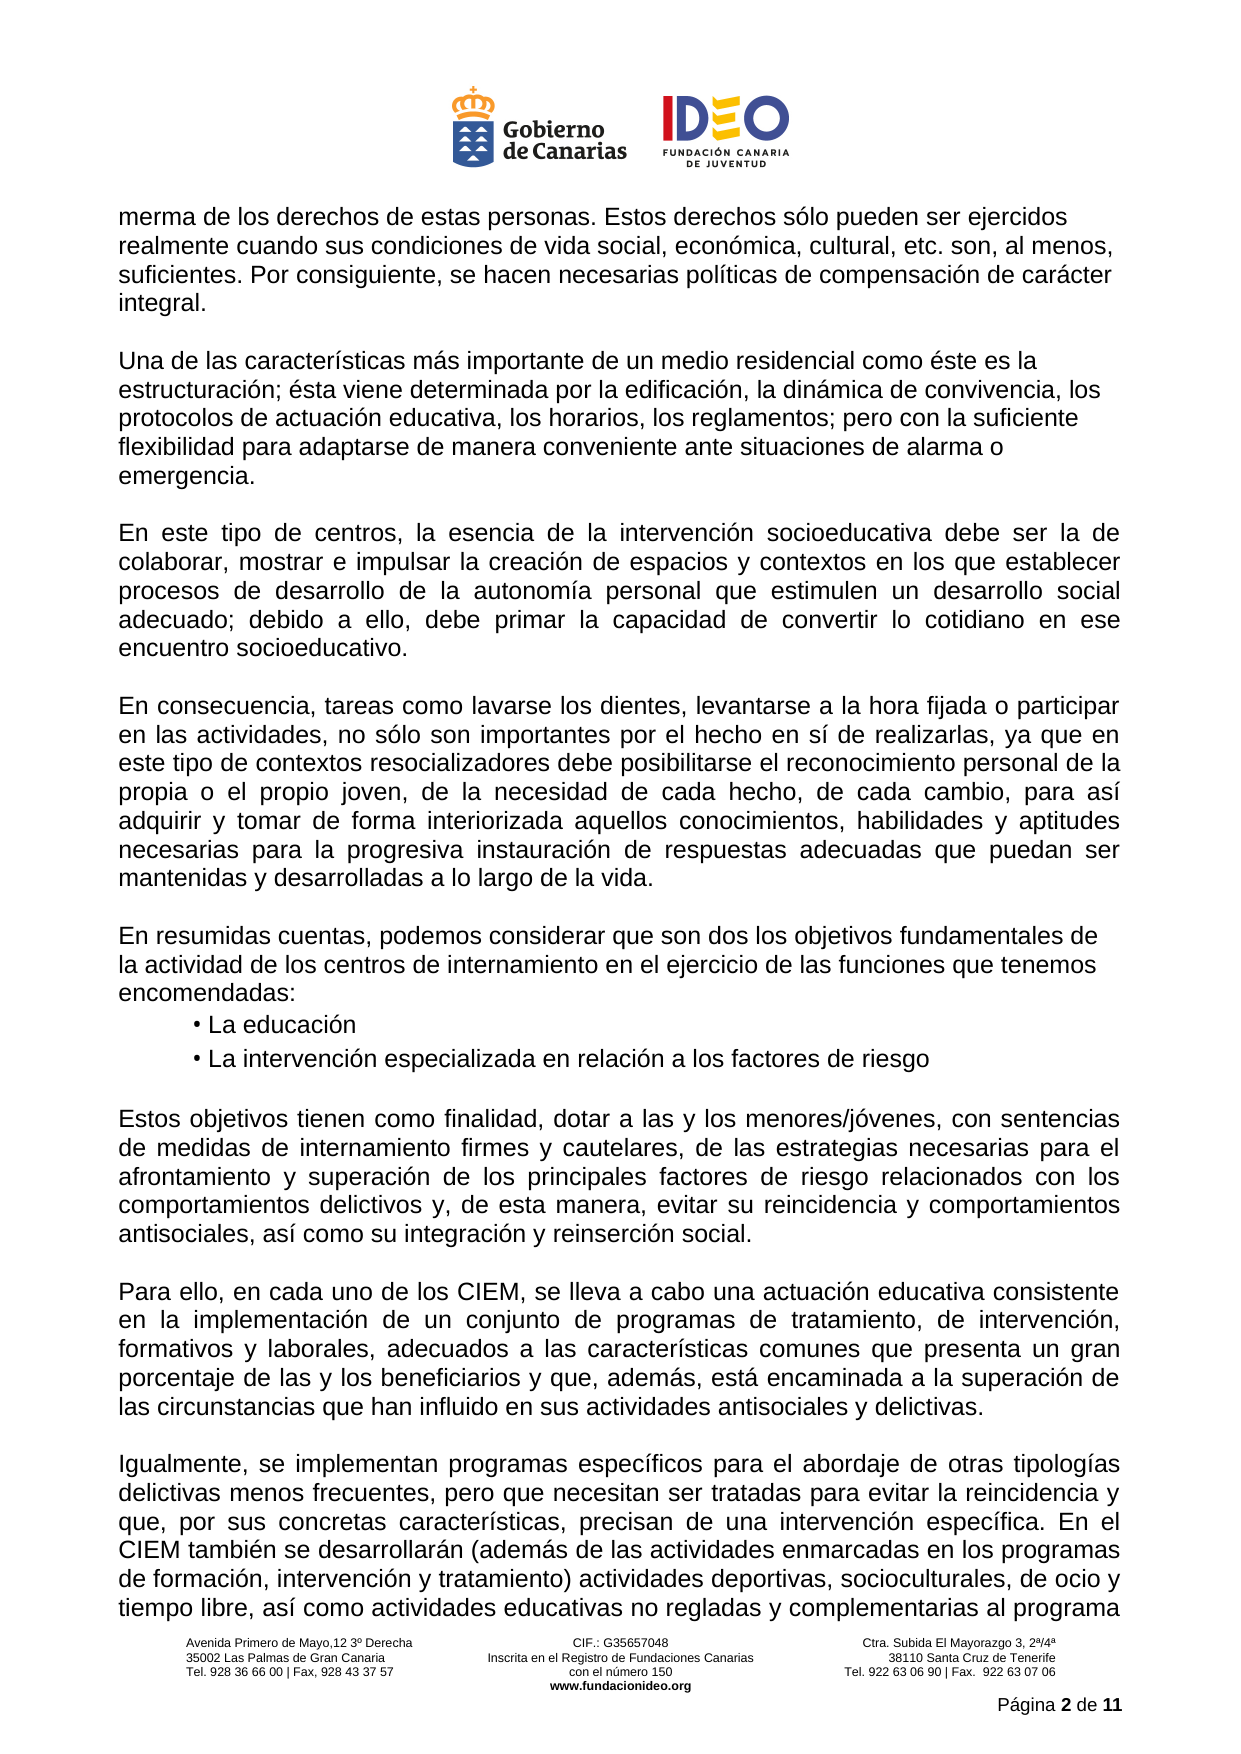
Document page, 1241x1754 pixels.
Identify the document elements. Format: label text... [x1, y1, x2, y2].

text En este tipo de centros, la esencia de la intervención socioeducativa debe ser la de colaborar, mostrar e impulsar la creación de espacios y contextos en los que establecer procesos de desarrollo de la autonomía personal que estimulen un desarrollo social adecuado; debido a ello, debe primar la capacidad de convertir lo cotidiano en ese encuentro socioeducativo. [118, 518, 1122, 662]
text Una de las características más importante de un medio residencial como éste es la estructuración; ésta viene determinada por la edificación, la dinámica de convivencia, los protocolos de actuación educativa, los horarios, los reglamentos; pero con la suficiente flexibilidad para adaptarse de manera conveniente ante situaciones de alarma o emergencia. [118, 346, 1122, 489]
text merma de los derechos de estas personas. Estos derechos sólo pueden ser ejercidos realmente cuando sus condiciones de vida social, económica, cultural, etc. son, al menos, suficientes. Por consiguiente, se hacen necesarias políticas de compensación de carácter integral. [118, 202, 1122, 317]
text Igualmente, se implementan programas específicos para el abordaje de otras tipologías delictivas menos frecuentes, pero que necesitan ser tratadas para evitar la reincidencia y que, por sus concretas características, precisan de una intervención específica. En el CIEM también se desarrollarán (además de las actividades enmarcadas en los programas de formación, intervención y tratamiento) actividades deportivas, socioculturales, de ocio y tiempo libre, así como actividades educativas no regladas y complementarias al programa [118, 1449, 1122, 1621]
text • La intervención especializada en relación a los factores de riesgo [118, 1041, 1122, 1075]
text Estos objetivos tienen como finalidad, dotar a las y los menores/jóvenes, con sentencias de medidas de internamiento firmes y cautelares, de las estrategias necesarias para el afrontamiento y superación de los principales factores de riesgo relacionados con los comportamientos delictivos y, de esta manera, evitar su reincidencia y comportamientos antisociales, así como su integración y reinserción social. [118, 1104, 1122, 1248]
text Para ello, en cada uno de los CIEM, se lleva a cabo una actuación educativa consistente en la implementación de un conjunto de programas de tratamiento, de intervención, formativos y laborales, adecuados a las características comunes que presenta un gran porcentaje de las y los beneficiarios y que, además, está encaminada a la superación de las circunstancias que han influido en sus actividades antisociales y delictivas. [118, 1276, 1122, 1420]
text • La educación [118, 1007, 1122, 1041]
text En consecuencia, tareas como lavarse los dientes, levantarse a la hora fijada o participar en las actividades, no sólo son importantes por el hecho en sí de realizarlas, ya que en este tipo de contextos resocializadores debe posibilitarse el reconocimiento personal de la propia o el propio joven, de la necesidad de cada hecho, de cada cambio, para así adquirir y tomar de forma interiorizada aquellos conocimientos, habilidades y aptitudes necesarias para la progresiva instauración de respuestas adecuadas que puedan ser mantenidas y desarrolladas a lo largo de la vida. [118, 691, 1122, 892]
text En resumidas cuentas, podemos considerar que son dos los objetivos fundamentales de la actividad de los centros de internamiento en el ejercicio de las funciones que tenemos encomendadas: [118, 921, 1122, 1007]
